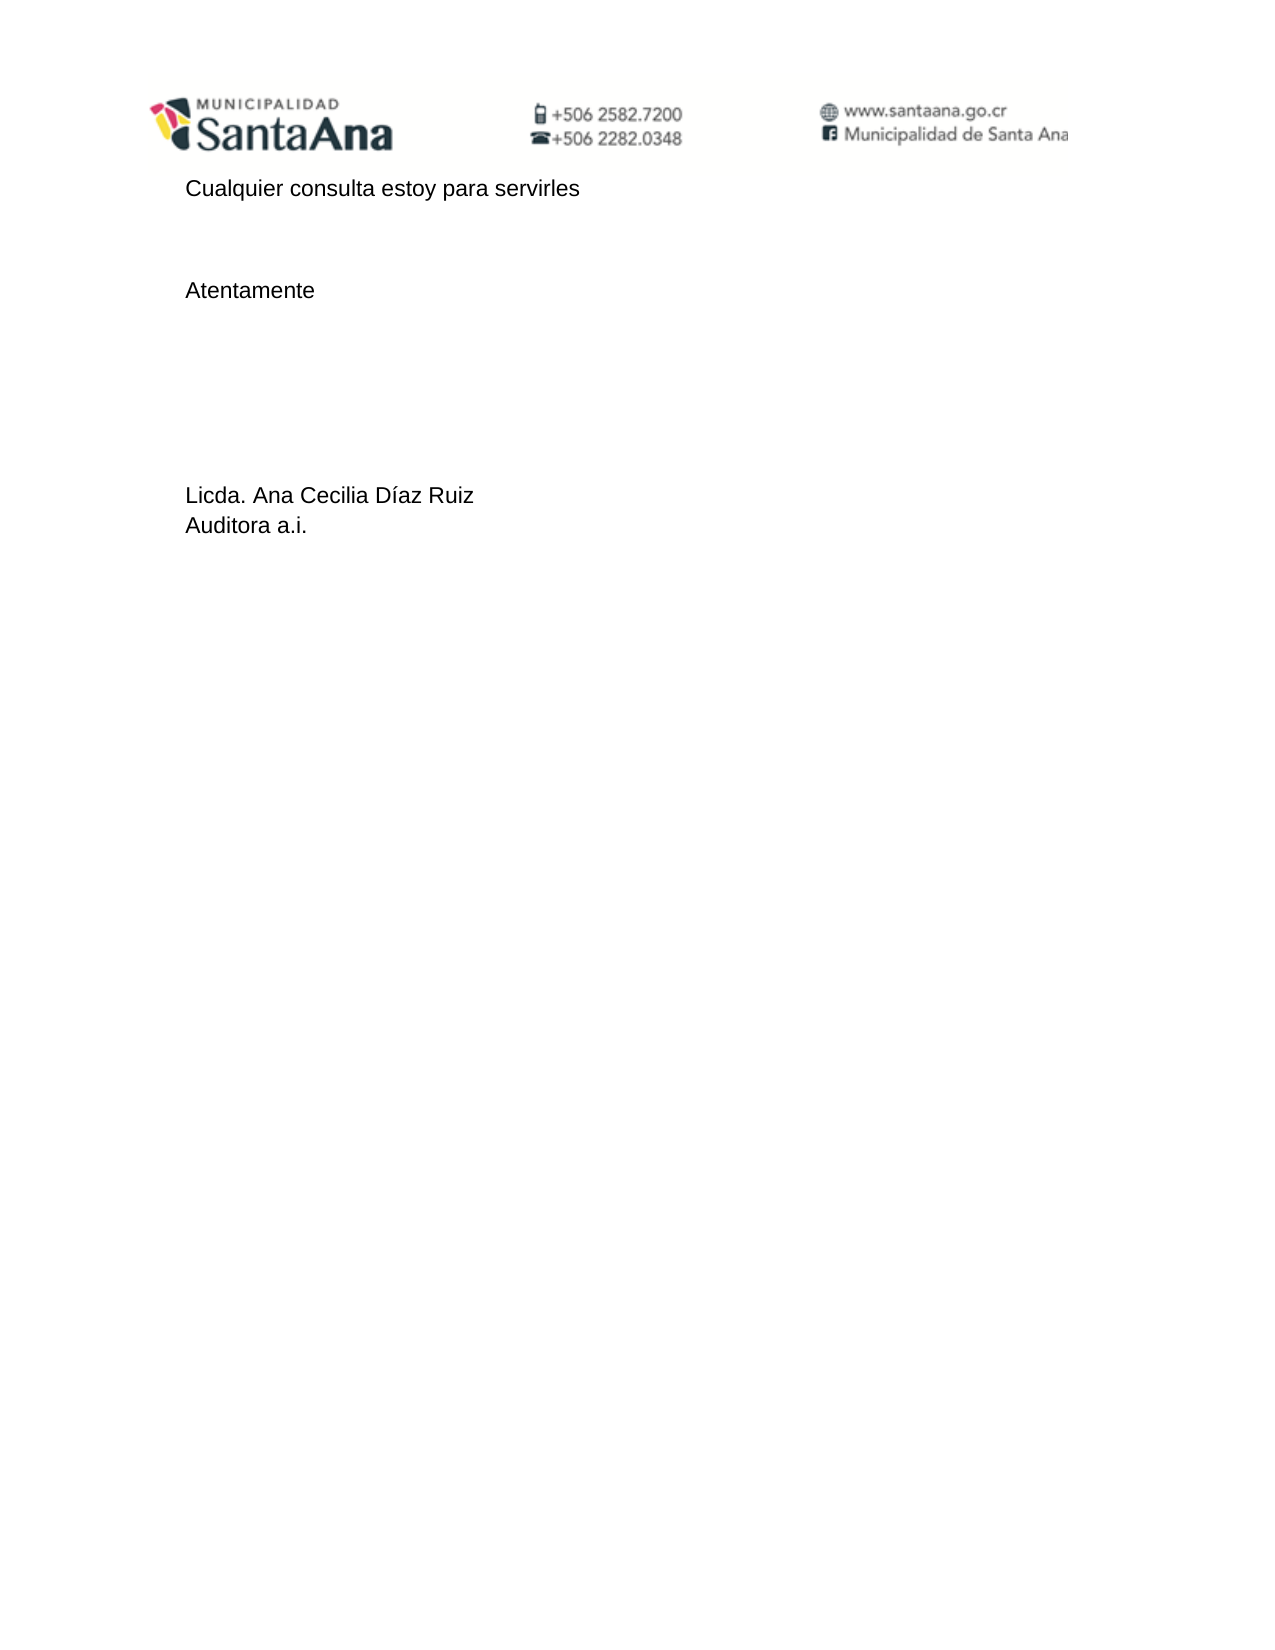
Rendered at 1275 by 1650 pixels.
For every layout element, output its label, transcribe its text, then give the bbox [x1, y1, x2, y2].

text Auditora a.i. [185, 512, 1127, 538]
text Atentamente [185, 277, 1127, 304]
text Cualquier consulta estoy para servirles [185, 175, 1127, 202]
text Licda. Ana Cecilia Díaz Ruiz [185, 482, 1127, 508]
